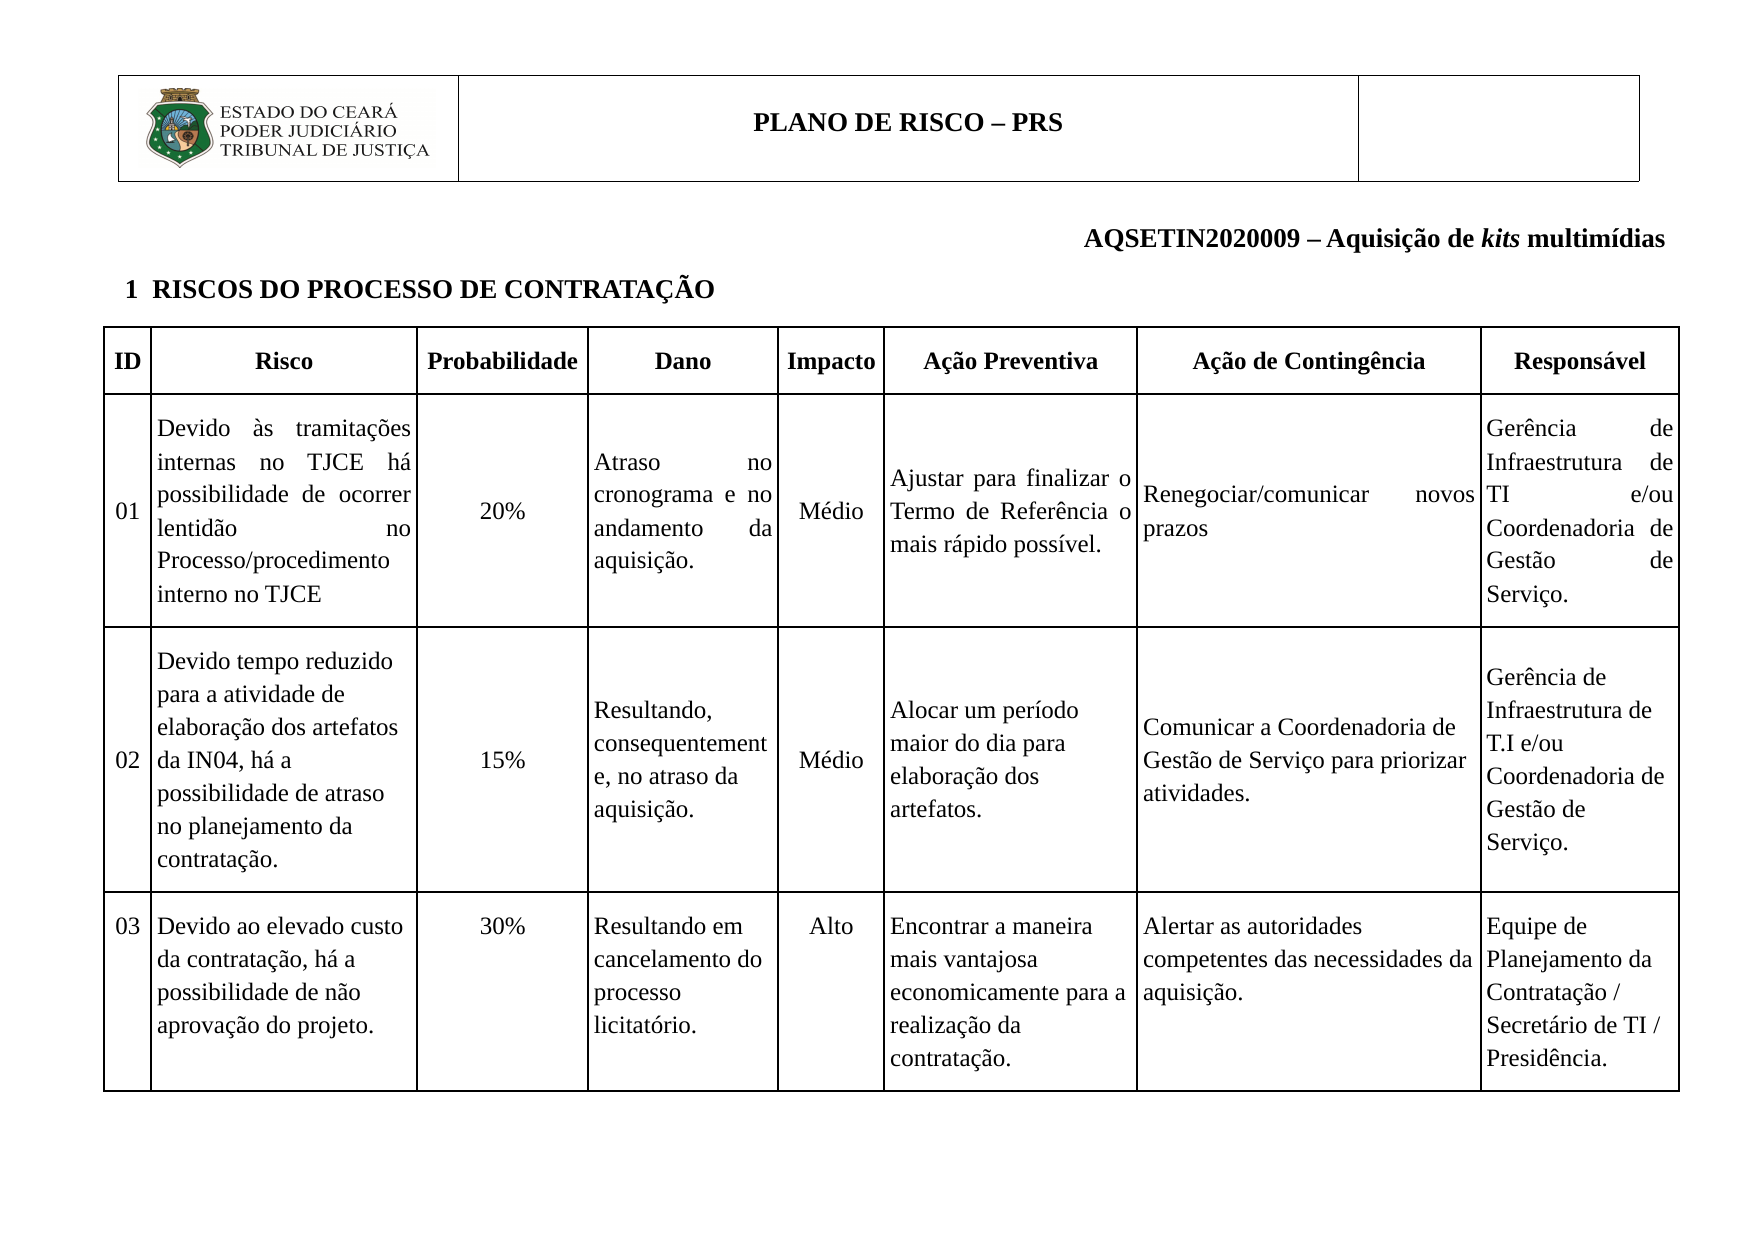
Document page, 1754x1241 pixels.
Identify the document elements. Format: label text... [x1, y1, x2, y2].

table_cell Resultando, consequentemente, no atraso da aquisição. [589, 628, 777, 891]
table_header Responsável [1482, 328, 1678, 393]
list RISCOS DO PROCESSO DE CONTRATAÇÃO [118, 274, 1665, 305]
table_cell Devido ao elevado custo da contratação, há a possibilidade de não aprovação do projeto. [152, 893, 416, 1090]
table_header Ação Preventiva [885, 328, 1136, 393]
table_cell Gerência de Infraestrutura de T.I e/ou Coordenadoria de Gestão de Serviço. [1482, 628, 1678, 891]
table_cell 01 [105, 395, 150, 626]
table_cell Gerência de Infraestrutura de TI e/ou Coordenadoria de Gestão de Serviço. [1482, 395, 1678, 626]
table_cell 30% [418, 893, 587, 1090]
table_cell Alocar um período maior do dia para elaboração dos artefatos. [885, 628, 1136, 891]
table_header ID [105, 328, 150, 393]
table_cell Médio [779, 628, 883, 891]
table_cell 02 [105, 628, 150, 891]
table_cell Comunicar a Coordenadoria de Gestão de Serviço para priorizar atividades. [1138, 628, 1480, 891]
table_cell 03 [105, 893, 150, 1090]
table_cell 20% [418, 395, 587, 626]
table_header Impacto [779, 328, 883, 393]
table_cell Médio [779, 395, 883, 626]
table_cell Renegociar/comunicar novos prazos [1138, 395, 1480, 626]
table_cell Alertar as autoridades competentes das necessidades da aquisição. [1138, 893, 1480, 1090]
table_cell Ajustar para finalizar o Termo de Referência o mais rápido possível. [885, 395, 1136, 626]
table_cell Encontrar a maneira mais vantajosa economicamente para a realização da contratação. [885, 893, 1136, 1090]
table_cell Devido às tramitações internas no TJCE há possibilidade de ocorrer lentidão no Processo/procedimento interno no TJCE [152, 395, 416, 626]
text AQSETIN2020009 – Aquisição de kits multimídias [94, 222, 1665, 253]
table_cell Devido tempo reduzido para a atividade de elaboração dos artefatos da IN04, há a possibilidade de atraso no planejamento da contratação. [152, 628, 416, 891]
table_cell Atraso no cronograma e no andamento da aquisição. [589, 395, 777, 626]
table_cell 15% [418, 628, 587, 891]
table_header Probabilidade [418, 328, 587, 393]
table_header Dano [589, 328, 777, 393]
table_cell Resultando em cancelamento do processo licitatório. [589, 893, 777, 1090]
table_cell Alto [779, 893, 883, 1090]
table_header Ação de Contingência [1138, 328, 1480, 393]
table_header Risco [152, 328, 416, 393]
table_cell Equipe de Planejamento da Contratação / Secretário de TI / Presidência. [1482, 893, 1678, 1090]
